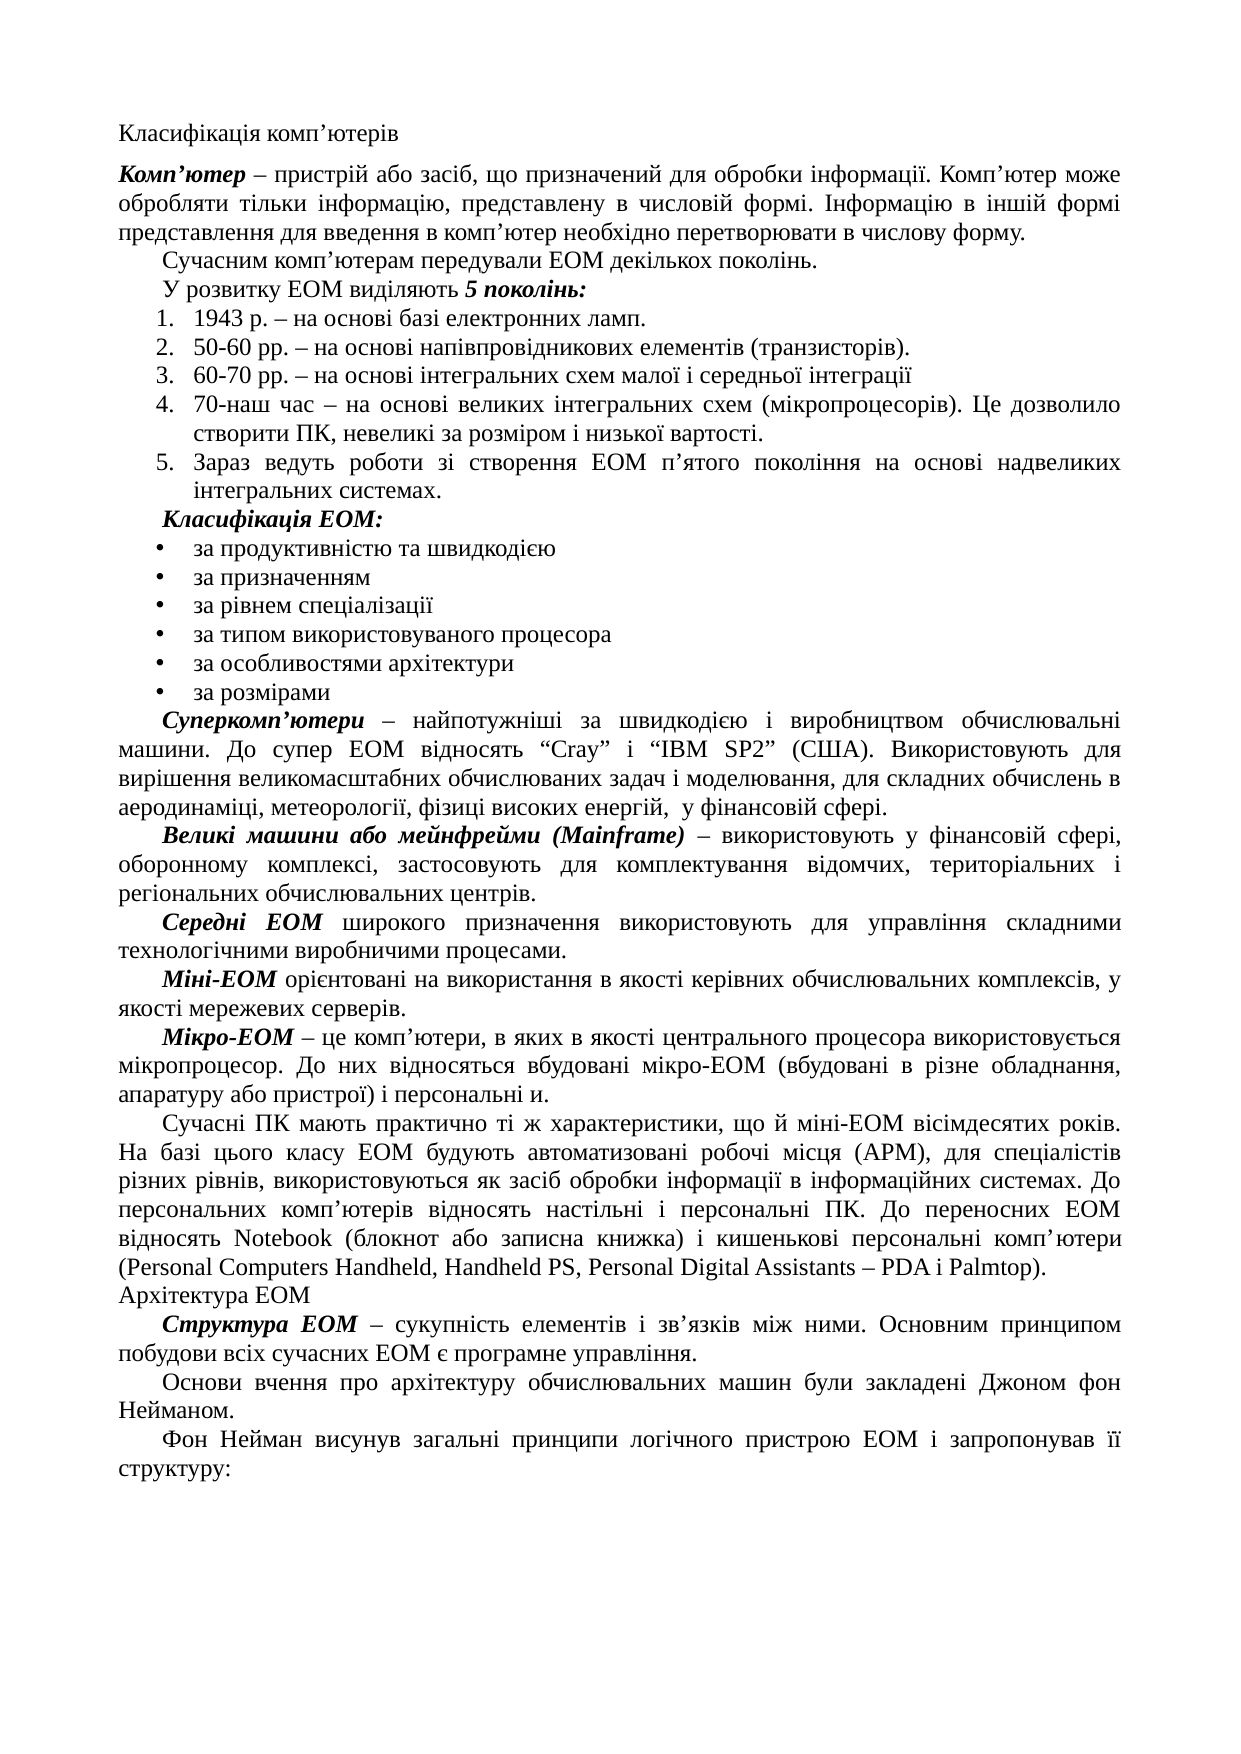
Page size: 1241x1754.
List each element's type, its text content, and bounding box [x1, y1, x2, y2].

text Сучасним комп’ютерам передували ЕОМ декількох поколінь. [118, 246, 1122, 274]
text Архітектура ЕОМ [118, 1281, 1122, 1309]
text Суперкомп’ютери – найпотужніші за швидкодією і виробництвом обчислювальні машини. До супер ЕОМ відносять “Cray” i “IBM SP2” (США). Використовують для вирішення великомасштабних обчислюваних задач і моделювання, для складних обчислень в аеродинаміці, метеорології, фізиці високих енергій, у фінансовій сфері. [118, 706, 1122, 821]
text Міні-ЕОМ орієнтовані на використання в якості керівних обчислювальних комплексів, у якості мережевих серверів. [118, 964, 1122, 1022]
text Основи вчення про архітектуру обчислювальних машин були закладені Джоном фон Нейманом. [118, 1367, 1122, 1424]
text Мікро-ЕОМ – це комп’ютери, в яких в якості центрального процесора використовується мікропроцесор. До них відносяться вбудовані мікро-ЕОМ (вбудовані в різне обладнання, апаратуру або пристрої) і персональні и. [118, 1022, 1122, 1108]
text Класифікація комп’ютерів [118, 118, 1122, 147]
list за особливостями архітектури [156, 648, 1122, 677]
text Фон Нейман висунув загальні принципи логічного пристрою ЕОМ і запропонував її структуру: [118, 1424, 1122, 1482]
text Класифікація ЕОМ: [118, 504, 1122, 533]
list Зараз ведуть роботи зі створення ЕОМ п’ятого покоління на основі надвеликих інтегральних системах. [156, 447, 1122, 504]
text Середні ЕОМ широкого призначення використовують для управління складними технологічними виробничими процесами. [118, 907, 1122, 964]
text Великі машини або мейнфрейми (Mainframe) – використовують у фінансовій сфері, оборонному комплексі, застосовують для комплектування відомчих, територіальних і регіональних обчислювальних центрів. [118, 821, 1122, 907]
text Комп’ютер – пристрій або засіб, що призначений для обробки інформації. Комп’ютер може обробляти тільки інформацію, представлену в числовій формі. Інформацію в іншій формі представлення для введення в комп’ютер необхідно перетворювати в числову форму. [118, 159, 1122, 246]
list за типом використовуваного процесора [156, 619, 1122, 648]
list 50-60 рр. – на основі напівпровідникових елементів (транзисторів). [156, 332, 1122, 361]
text Сучасні ПК мають практично ті ж характеристики, що й міні-ЕОМ вісімдесятих років. На базі цього класу ЕОМ будують автоматизовані робочі місця (АРМ), для спеціалістів різних рівнів, використовуються як засіб обробки інформації в інформаційних системах. До персональних комп’ютерів відносять настільні і персональні ПК. До переносних ЕОМ відносять Notebook (блокнот або записна книжка) і кишенькові персональні комп’ютери (Personal Computers Handheld, Handheld PS, Personal Digital Assistants – PDA і Palmtop). [118, 1108, 1122, 1281]
list 70-наш час – на основі великих інтегральних схем (мікропроцесорів). Це дозволило створити ПК, невеликі за розміром і низької вартості. [156, 389, 1122, 447]
list за призначенням [156, 562, 1122, 591]
list за рівнем спеціалізації [156, 591, 1122, 619]
list 60-70 рр. – на основі інтегральних схем малої і середньої інтеграції [156, 361, 1122, 389]
list 1943 р. – на основі базі електронних ламп. [156, 303, 1122, 332]
text У розвитку ЕОМ виділяють 5 поколінь: [118, 274, 1122, 303]
text Структура ЕОМ – сукупність елементів і зв’язків між ними. Основним принципом побудови всіх сучасних ЕОМ є програмне управління. [118, 1309, 1122, 1367]
list за продуктивністю та швидкодією [156, 533, 1122, 562]
list за розмірами [156, 677, 1122, 706]
